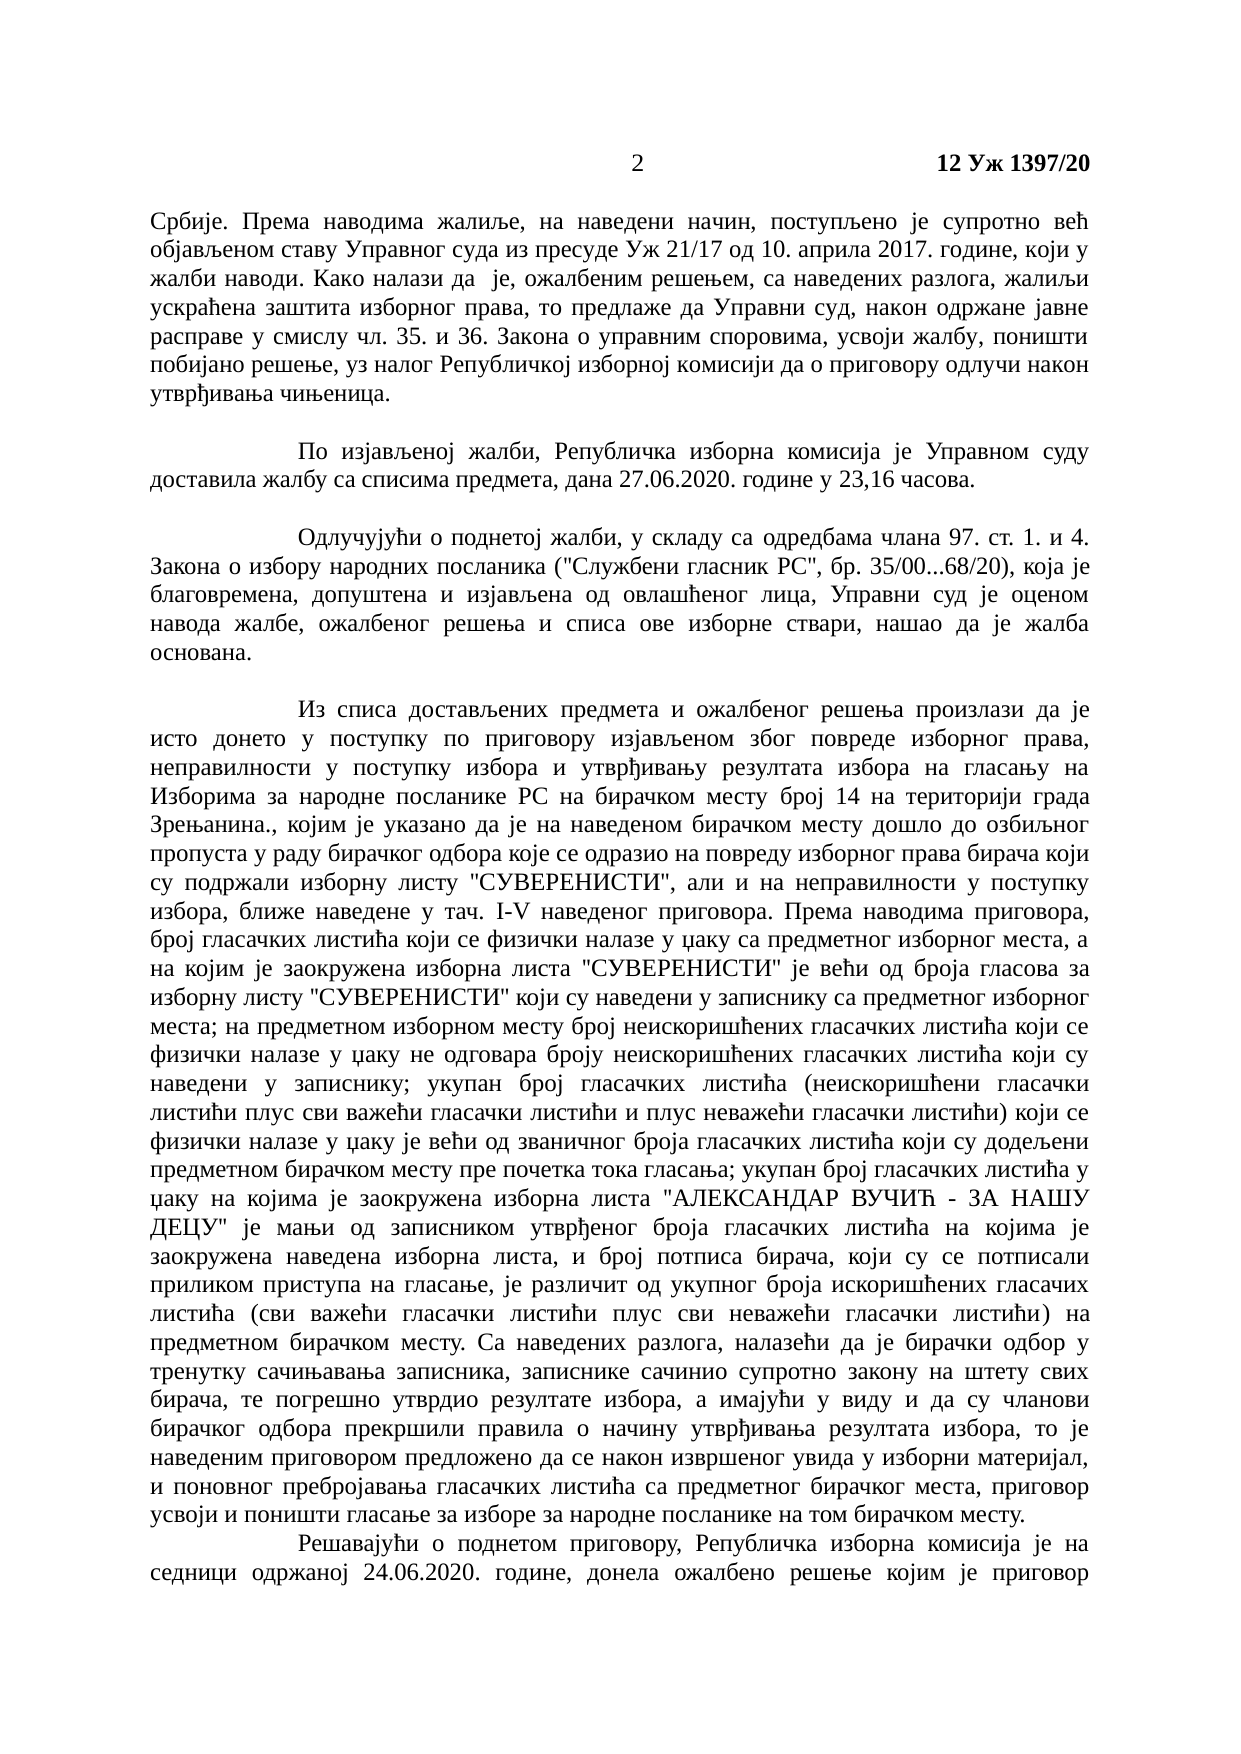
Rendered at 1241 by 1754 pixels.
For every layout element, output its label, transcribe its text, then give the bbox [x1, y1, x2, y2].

text Србије. Према наводима жалиље, на наведени начин, поступљено је супротно већ објављеном ставу Управног суда из пресуде Уж 21/17 од 10. априла 2017. године, који у жалби наводи. Како налази да је, ожалбеним решењем, са наведених разлога, жалиљи ускраћена заштита изборног права, то предлаже да Управни суд, након одржане јавне расправе у смислу чл. 35. и 36. Закона о управним споровима, усвоји жалбу, поништи побијано решење, уз налог Републичкој изборној комисији да о приговору одлучи након утврђивања чињеница. [150, 206, 1090, 407]
text По изјављеној жалби, Републичка изборна комисија је Управном суду доставила жалбу са списима предмета, дана 27.06.2020. године у 23,16 часова. [150, 436, 1090, 493]
text Из списа достављених предмета и ожалбеног решења произлази да је исто донето у поступку по приговору изјављеном због повреде изборног права, неправилности у поступку избора и утврђивању резултата избора на гласању на Изборима за народне посланике РС на бирачком месту број 14 на територији града Зрењанина., којим је указано да је на наведеном бирачком месту дошло до озбиљног пропуста у раду бирачког одбора које се одразио на повреду изборног права бирача који су подржали изборну листу ''СУВЕРЕНИСТИ'', али и на неправилности у поступку избора, ближе наведене у тач. I-V наведеног приговора. Према наводима приговора, број гласачких листића који се физички налазе у џаку са предметног изборног места, а на којим је заокружена изборна листа ''СУВЕРЕНИСТИ'' је већи од броја гласова за изборну листу ''СУВЕРЕНИСТИ'' који су наведени у записнику са предметног изборног места; на предметном изборном месту број неискоришћених гласачких листића који се физички налазе у џаку не одговара броју неискоришћених гласачких листића који су наведени у записнику; укупан број гласачких листића (неискоришћени гласачки листићи плус сви важећи гласачки листићи и плус неважећи гласачки листићи) који се физички налазе у џаку је већи од званичног броја гласачких листића који су додељени предметном бирачком месту пре почетка тока гласања; укупан број гласачких листића у џаку на којима је заокружена изборна листа ''АЛЕКСАНДАР ВУЧИЋ - ЗА НАШУ ДЕЦУ'' је мањи од записником утврђеног броја гласачких листића на којима је заокружена наведена изборна листа, и број потписа бирача, који су се потписали приликом приступа на гласање, је различит од укупног броја искоришћених гласачих листића (сви важећи гласачки листићи плус сви неважећи гласачки листићи) на предметном бирачком месту. Са наведених разлога, налазећи да је бирачки одбор у тренутку сачињавања записника, записнике сачинио супротно закону на штету свих бирача, те погрешно утврдио резултате избора, а имајући у виду и да су чланови бирачког одбора прекршили правила о начину утврђивања резултата избора, то је наведеним приговором предложено да се након извршеног увида у изборни материјал, и поновног пребројавања гласачких листића са предметног бирачког места, приговор усвоји и поништи гласање за изборе за народне посланике на том бирачком месту. [150, 694, 1090, 1528]
text Решавајући о поднетом приговору, Републичка изборна комисија је на седници одржаној 24.06.2020. године, донела ожалбено решење којим је приговор [150, 1528, 1090, 1586]
text Одлучујући о поднетој жалби, у складу са одредбама члана 97. ст. 1. и 4. Закона о избору народних посланика (''Службени гласник РС'', бр. 35/00...68/20), која је благовремена, допуштена и изјављена од овлашћеног лица, Управни суд је оценом навода жалбе, ожалбеног решења и списа ове изборне ствари, нашао да је жалба основана. [150, 522, 1090, 666]
